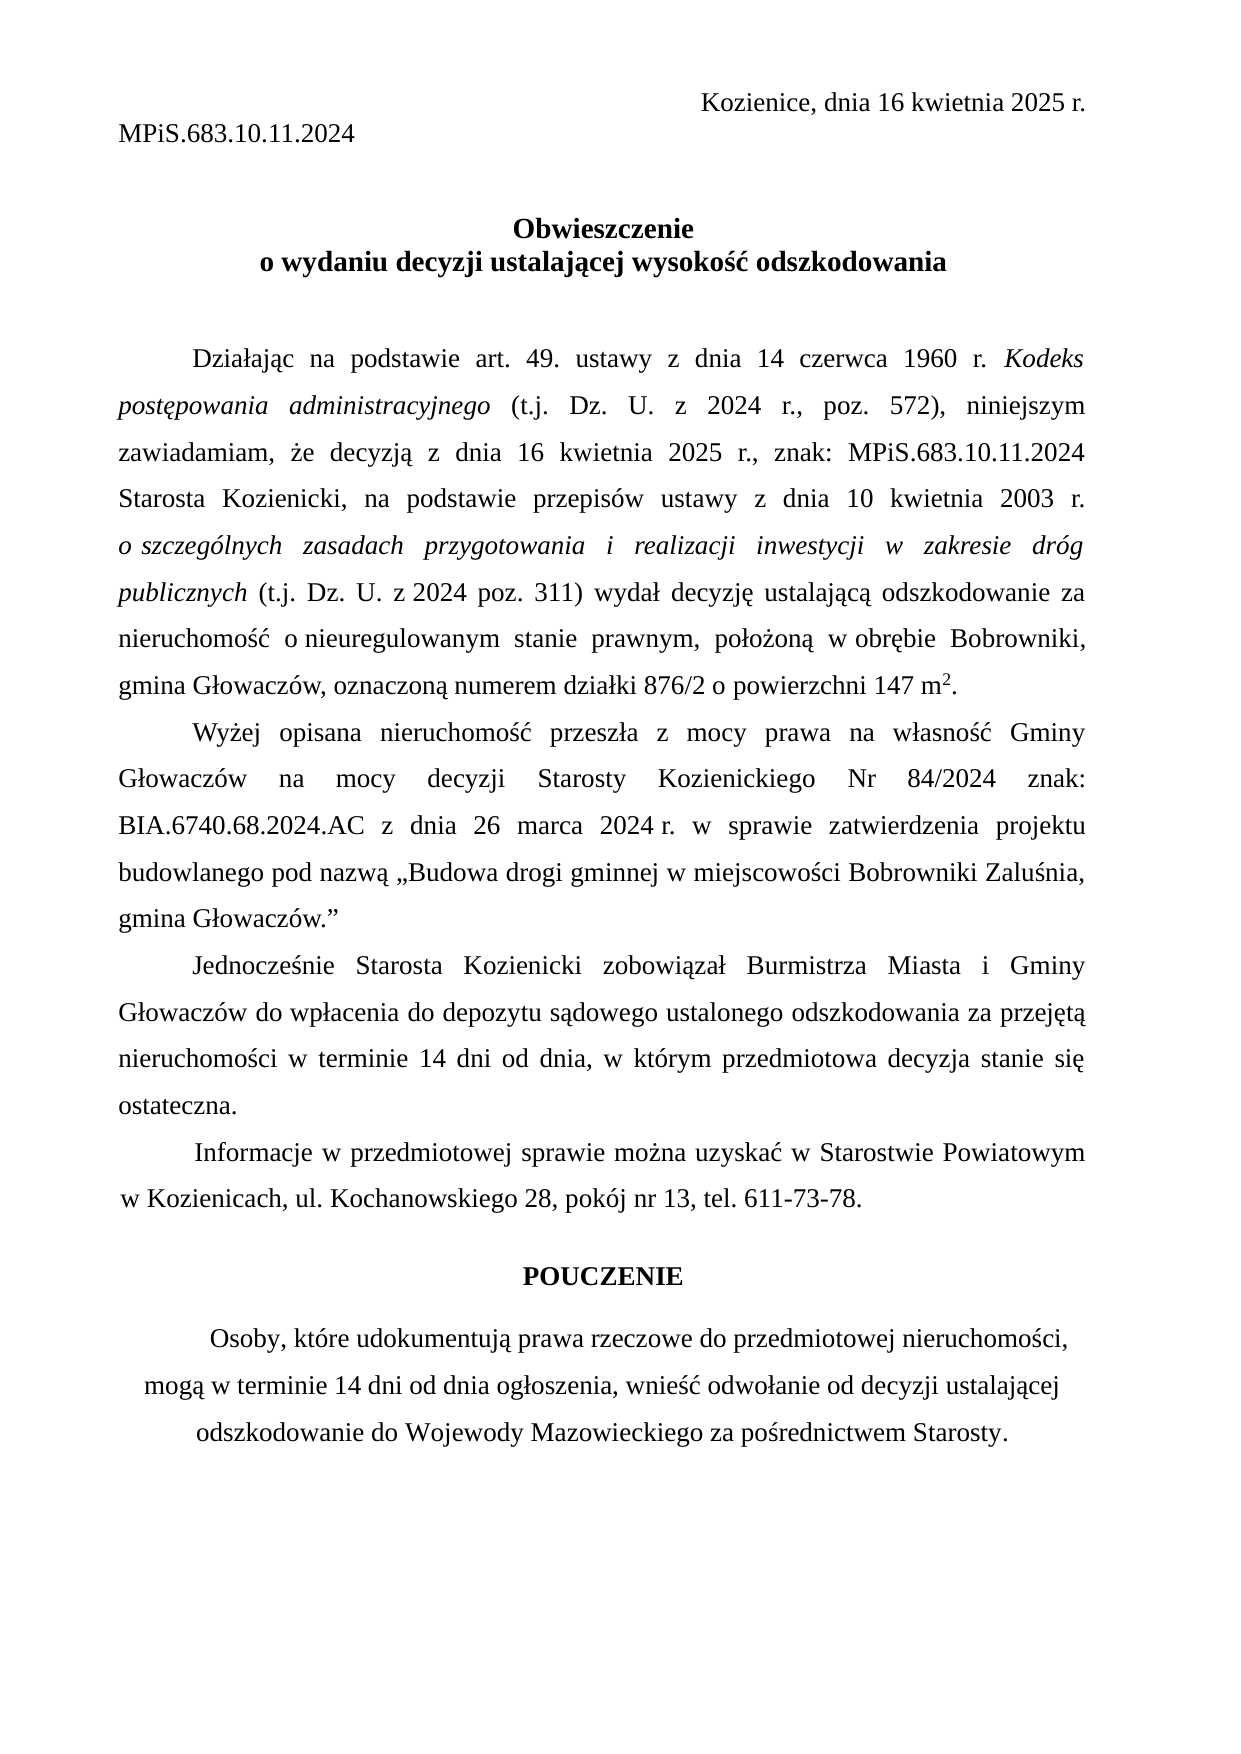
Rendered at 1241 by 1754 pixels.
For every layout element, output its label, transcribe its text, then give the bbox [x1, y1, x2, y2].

text Osoby, które udokumentują prawa rzeczowe do przedmiotowej nieruchomości, mogą w terminie 14 dni od dnia ogłoszenia, wnieść odwołanie od decyzji ustalającej odszkodowanie do Wojewody Mazowieckiego za pośrednictwem Starosty. [118, 1323, 1086, 1447]
text Jednocześnie Starosta Kozienicki zobowiązał Burmistrza Miasta i Gminy Głowaczów do wpłacenia do depozytu sądowego ustalonego odszkodowania za przejętą nieruchomości w terminie 14 dni od dnia, w którym przedmiotowa decyzja stanie się ostateczna. [118, 949, 1086, 1120]
text Informacje w przedmiotowej sprawie można uzyskać w Starostwie Powiatowym w Kozienicach, ul. Kochanowskiego 28, pokój nr 13, tel. 611-73-78. [120, 1136, 1086, 1214]
text Obwieszczenie [120, 211, 1086, 244]
text o wydaniu decyzji ustalającej wysokość odszkodowania [120, 244, 1086, 278]
text MPiS.683.10.11.2024 [118, 117, 1086, 148]
text Wyżej opisana nieruchomość przeszła z mocy prawa na własność Gminy Głowaczów na mocy decyzji Starosty Kozienickiego Nr 84/2024 znak: BIA.6740.68.2024.AC z dnia 26 marca 2024 r. w sprawie zatwierdzenia projektu budowlanego pod nazwą „Budowa drogi gminnej w miejscowości Bobrowniki Zaluśnia, gmina Głowaczów.” [118, 716, 1086, 934]
text POUCZENIE [120, 1260, 1086, 1291]
text Działając na podstawie art. 49. ustawy z dnia 14 czerwca 1960 r. Kodeks postępowania administracyjnego (t.j. Dz. U. z 2024 r., poz. 572), niniejszym zawiadamiam, że decyzją z dnia 16 kwietnia 2025 r., znak: MPiS.683.10.11.2024 Starosta Kozienicki, na podstawie przepisów ustawy z dnia 10 kwietnia 2003 r. o szczególnych zasadach przygotowania i realizacji inwestycji w zakresie dróg publicznych (t.j. Dz. U. z 2024 poz. 311) wydał decyzję ustalającą odszkodowanie za nieruchomość o nieuregulowanym stanie prawnym, położoną w obrębie Bobrowniki, gmina Głowaczów, oznaczoną numerem działki 876/2 o powierzchni 147 m2. [118, 342, 1086, 700]
text Kozienice, dnia 16 kwietnia 2025 r. [118, 86, 1086, 117]
